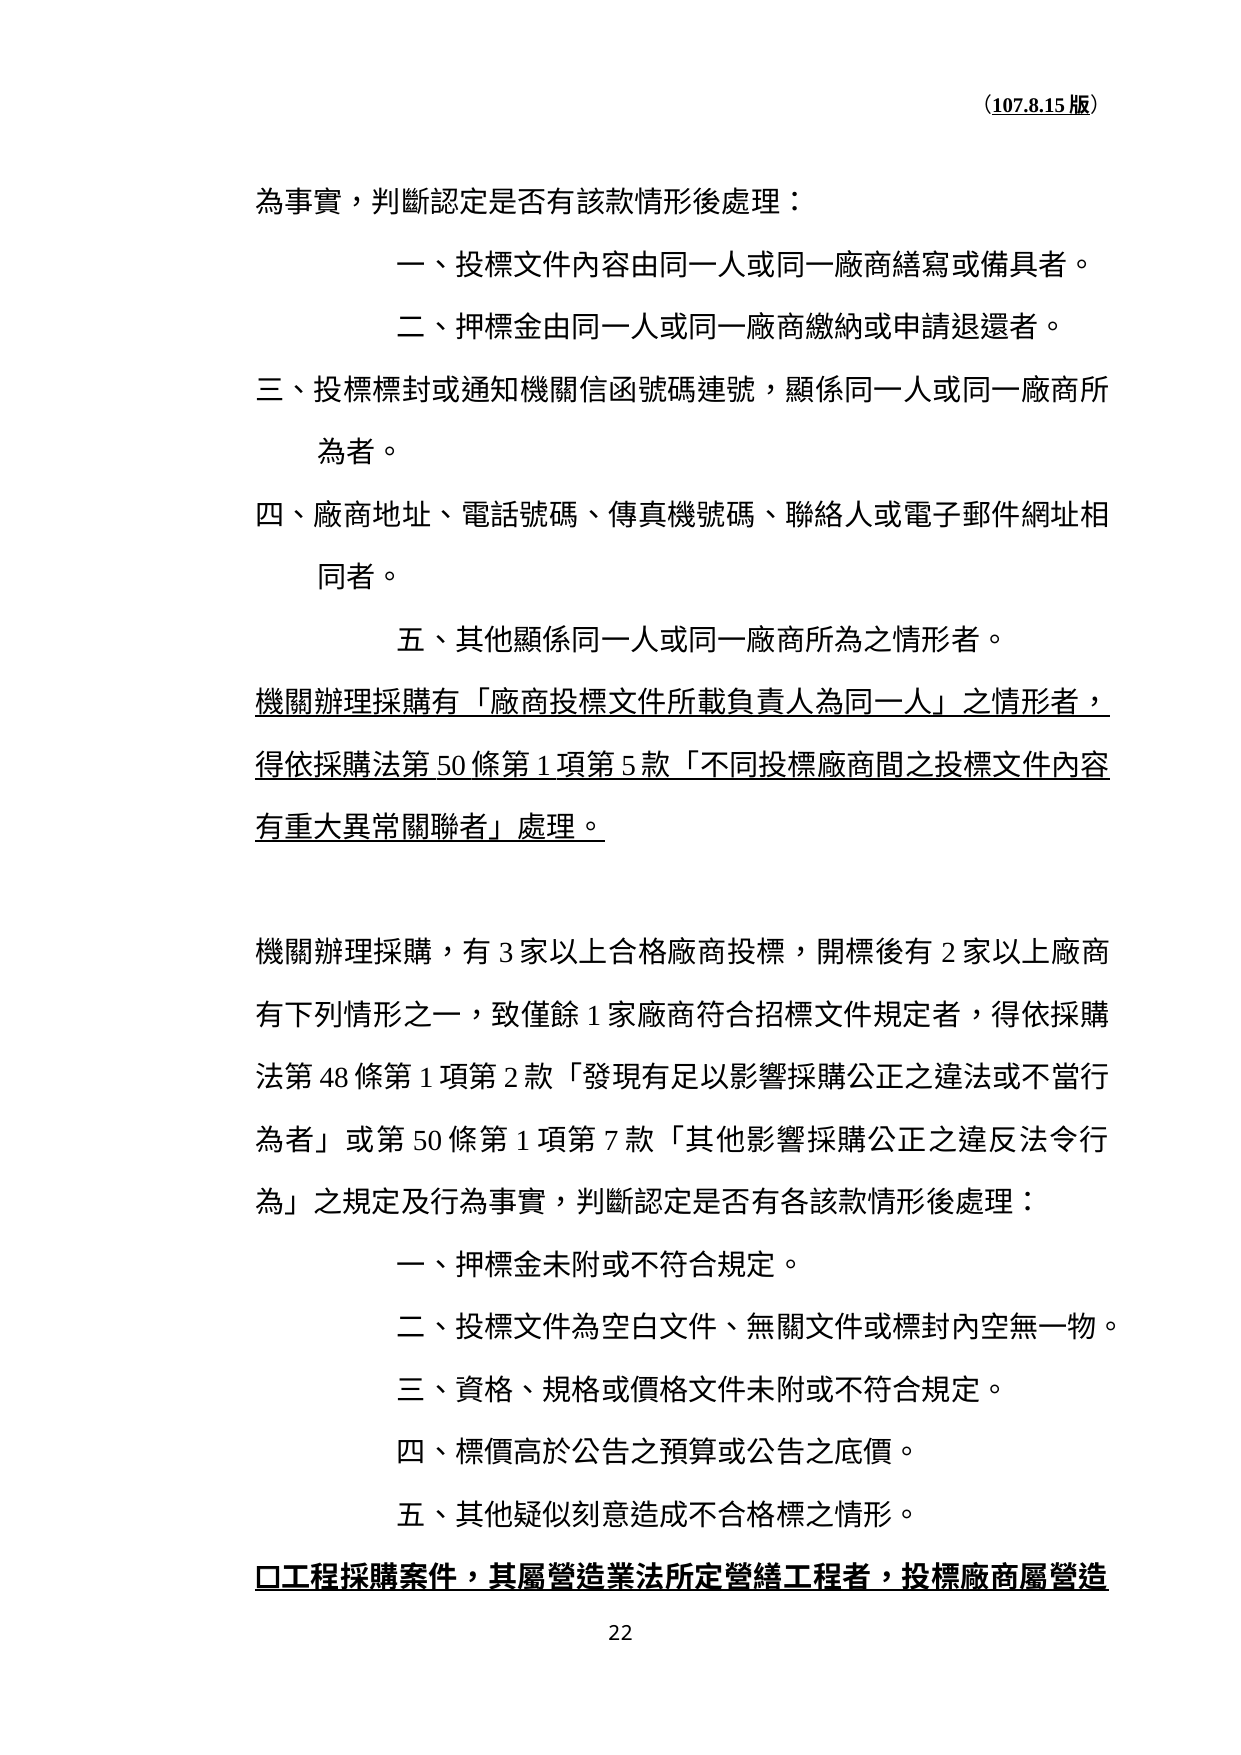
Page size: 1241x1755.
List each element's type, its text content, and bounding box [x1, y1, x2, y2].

text 二、投標文件為空白文件、無關文件或標封內空無一物。 [397, 1283, 1110, 1346]
text 三、投標標封或通知機關信函號碼連號，顯係同一人或同一廠商所為者。 [255, 346, 1110, 471]
text 二、押標金由同一人或同一廠商繳納或申請退還者。 [397, 283, 1110, 346]
text 為事實，判斷認定是否有該款情形後處理： [255, 158, 1110, 221]
text 五、其他疑似刻意造成不合格標之情形。 [397, 1471, 1110, 1533]
text 得依採購法第50條第1項第5款「不同投標廠商間之投標文件內容 [255, 717, 1110, 778]
text 一、押標金未附或不符合規定。 [397, 1221, 1110, 1283]
text 一、投標文件內容由同一人或同一廠商繕寫或備具者。 [397, 221, 1110, 283]
text 四、廠商地址、電話號碼、傳真機號碼、聯絡人或電子郵件網址相同者。 [255, 471, 1110, 596]
text 三、資格、規格或價格文件未附或不符合規定。 [397, 1346, 1110, 1408]
text 五、其他顯係同一人或同一廠商所為之情形者。 [397, 596, 1110, 658]
text 工程採購案件，其屬營造業法所定營繕工程者，投標廠商屬營造 [255, 1533, 1110, 1596]
text 四、標價高於公告之預算或公告之底價。 [397, 1408, 1110, 1471]
text 有重大異常關聯者」處理。 [255, 780, 1110, 846]
text 機關辦理採購有「廠商投標文件所載負責人為同一人」之情形者， [255, 658, 1110, 715]
text 機關辦理採購，有3家以上合格廠商投標，開標後有2家以上廠商有下列情形之一，致僅餘1家廠商符合招標文件規定者，得依採購法第48條第1項第2款「發現有足以影響採購公正之違法或不當行為者」或第50條第1項第7款「其他影響採購公正之違反法令行為」之規定及行為事實，判斷認定是否有各該款情形後處理： [255, 908, 1110, 1221]
